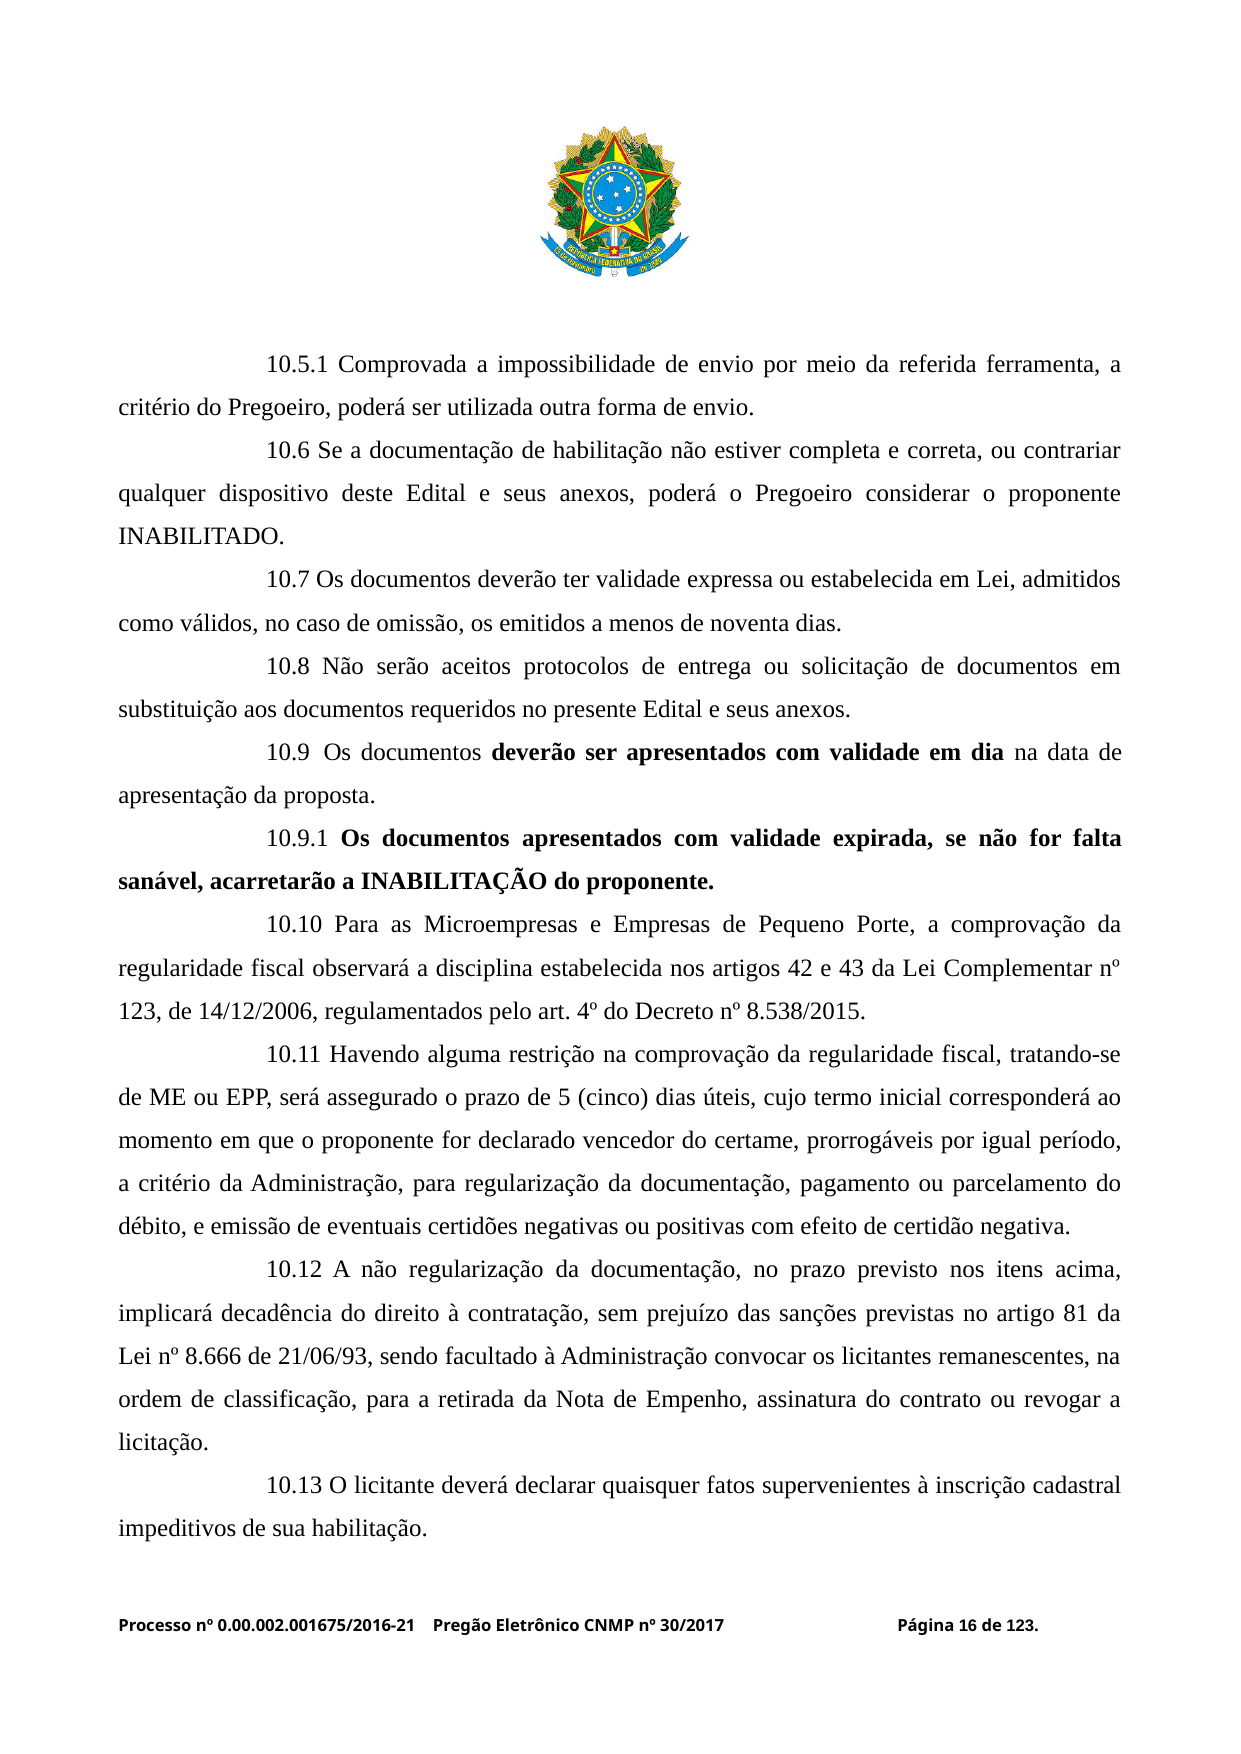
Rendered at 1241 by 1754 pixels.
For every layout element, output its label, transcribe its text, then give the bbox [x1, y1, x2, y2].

text 10.13 O licitante deverá declarar quaisquer fatos supervenientes à inscrição cadastral impeditivos de sua habilitação. [118, 1470, 1122, 1542]
text 10.7 Os documentos deverão ter validade expressa ou estabelecida em Lei, admitidos como válidos, no caso de omissão, os emitidos a menos de noventa dias. [118, 564, 1122, 636]
list Os documentos deverão ser apresentados com validade em dia na data de apresentação da proposta. [118, 737, 1122, 809]
text 10.8 Não serão aceitos protocolos de entrega ou solicitação de documentos em substituição aos documentos requeridos no presente Edital e seus anexos. [118, 651, 1122, 723]
text 10.9.1 Os documentos apresentados com validade expirada, se não for falta sanável, acarretarão a INABILITAÇÃO do proponente. [118, 823, 1122, 895]
text 10.5.1 Comprovada a impossibilidade de envio por meio da referida ferramenta, a critério do Pregoeiro, poderá ser utilizada outra forma de envio. [118, 349, 1122, 421]
text 10.12 A não regularização da documentação, no prazo previsto nos itens acima, implicará decadência do direito à contratação, sem prejuízo das sanções previstas no artigo 81 da Lei nº 8.666 de 21/06/93, sendo facultado à Administração convocar os licitantes remanescentes, na ordem de classificação, para a retirada da Nota de Empenho, assinatura do contrato ou revogar a licitação. [118, 1254, 1122, 1456]
text 10.6 Se a documentação de habilitação não estiver completa e correta, ou contrariar qualquer dispositivo deste Edital e seus anexos, poderá o Pregoeiro considerar o proponente INABILITADO. [118, 435, 1122, 550]
text 10.10 Para as Microempresas e Empresas de Pequeno Porte, a comprovação da regularidade fiscal observará a disciplina estabelecida nos artigos 42 e 43 da Lei Complementar nº 123, de 14/12/2006, regulamentados pelo art. 4º do Decreto nº 8.538/2015. [118, 909, 1122, 1024]
text 10.11 Havendo alguma restrição na comprovação da regularidade fiscal, tratando-se de ME ou EPP, será assegurado o prazo de 5 (cinco) dias úteis, cujo termo inicial corresponderá ao momento em que o proponente for declarado vencedor do certame, prorrogáveis por igual período, a critério da Administração, para regularização da documentação, pagamento ou parcelamento do débito, e emissão de eventuais certidões negativas ou positivas com efeito de certidão negativa. [118, 1039, 1122, 1240]
